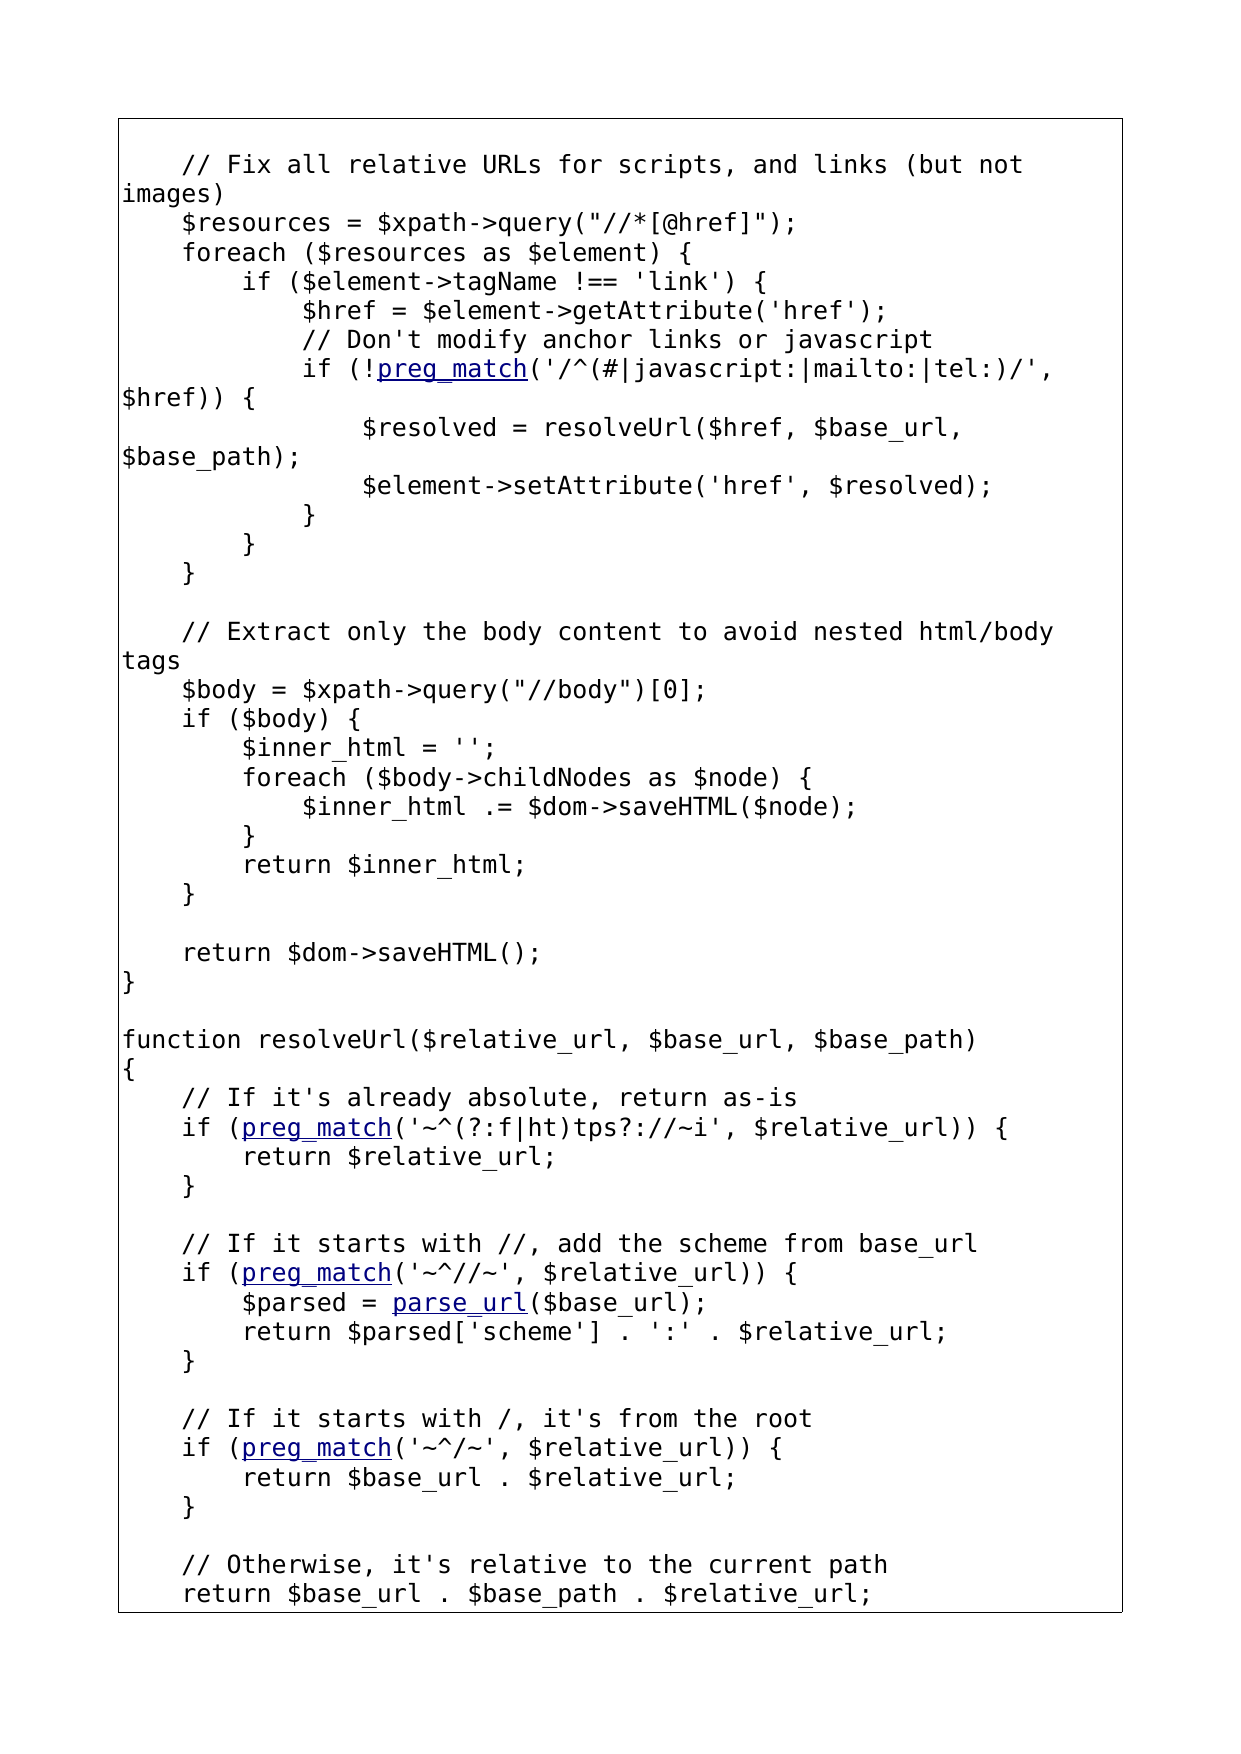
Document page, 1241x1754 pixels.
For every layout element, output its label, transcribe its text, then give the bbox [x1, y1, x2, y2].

table_header // Fix all relative URLs for scripts, and links (but not images) $resources = $xpath->query("//*[@href]"); foreach ($resources as $element) { if ($element->tagName !== 'link') { $href = $element->getAttribute('href'); // Don't modify anchor links or javascript if (!preg_match('/^(#|javascript:|mailto:|tel:)/', $href)) { $resolved = resolveUrl($href, $base_url, $base_path); $element->setAttribute('href', $resolved); } } } // Extract only the body content to avoid nested html/body tags $body = $xpath->query("//body")[0]; if ($body) { $inner_html = ''; foreach ($body->childNodes as $node) { $inner_html .= $dom->saveHTML($node); } return $inner_html; } return $dom->saveHTML(); } function resolveUrl($relative_url, $base_url, $base_path) { // If it's already absolute, return as-is if (preg_match('~^(?:f|ht)tps?://~i', $relative_url)) { return $relative_url; } // If it starts with //, add the scheme from base_url if (preg_match('~^//~', $relative_url)) { $parsed = parse_url($base_url); return $parsed['scheme'] . ':' . $relative_url; } // If it starts with /, it's from the root if (preg_match('~^/~', $relative_url)) { return $base_url . $relative_url; } // Otherwise, it's relative to the current path return $base_url . $base_path . $relative_url; [119, 119, 1122, 1612]
